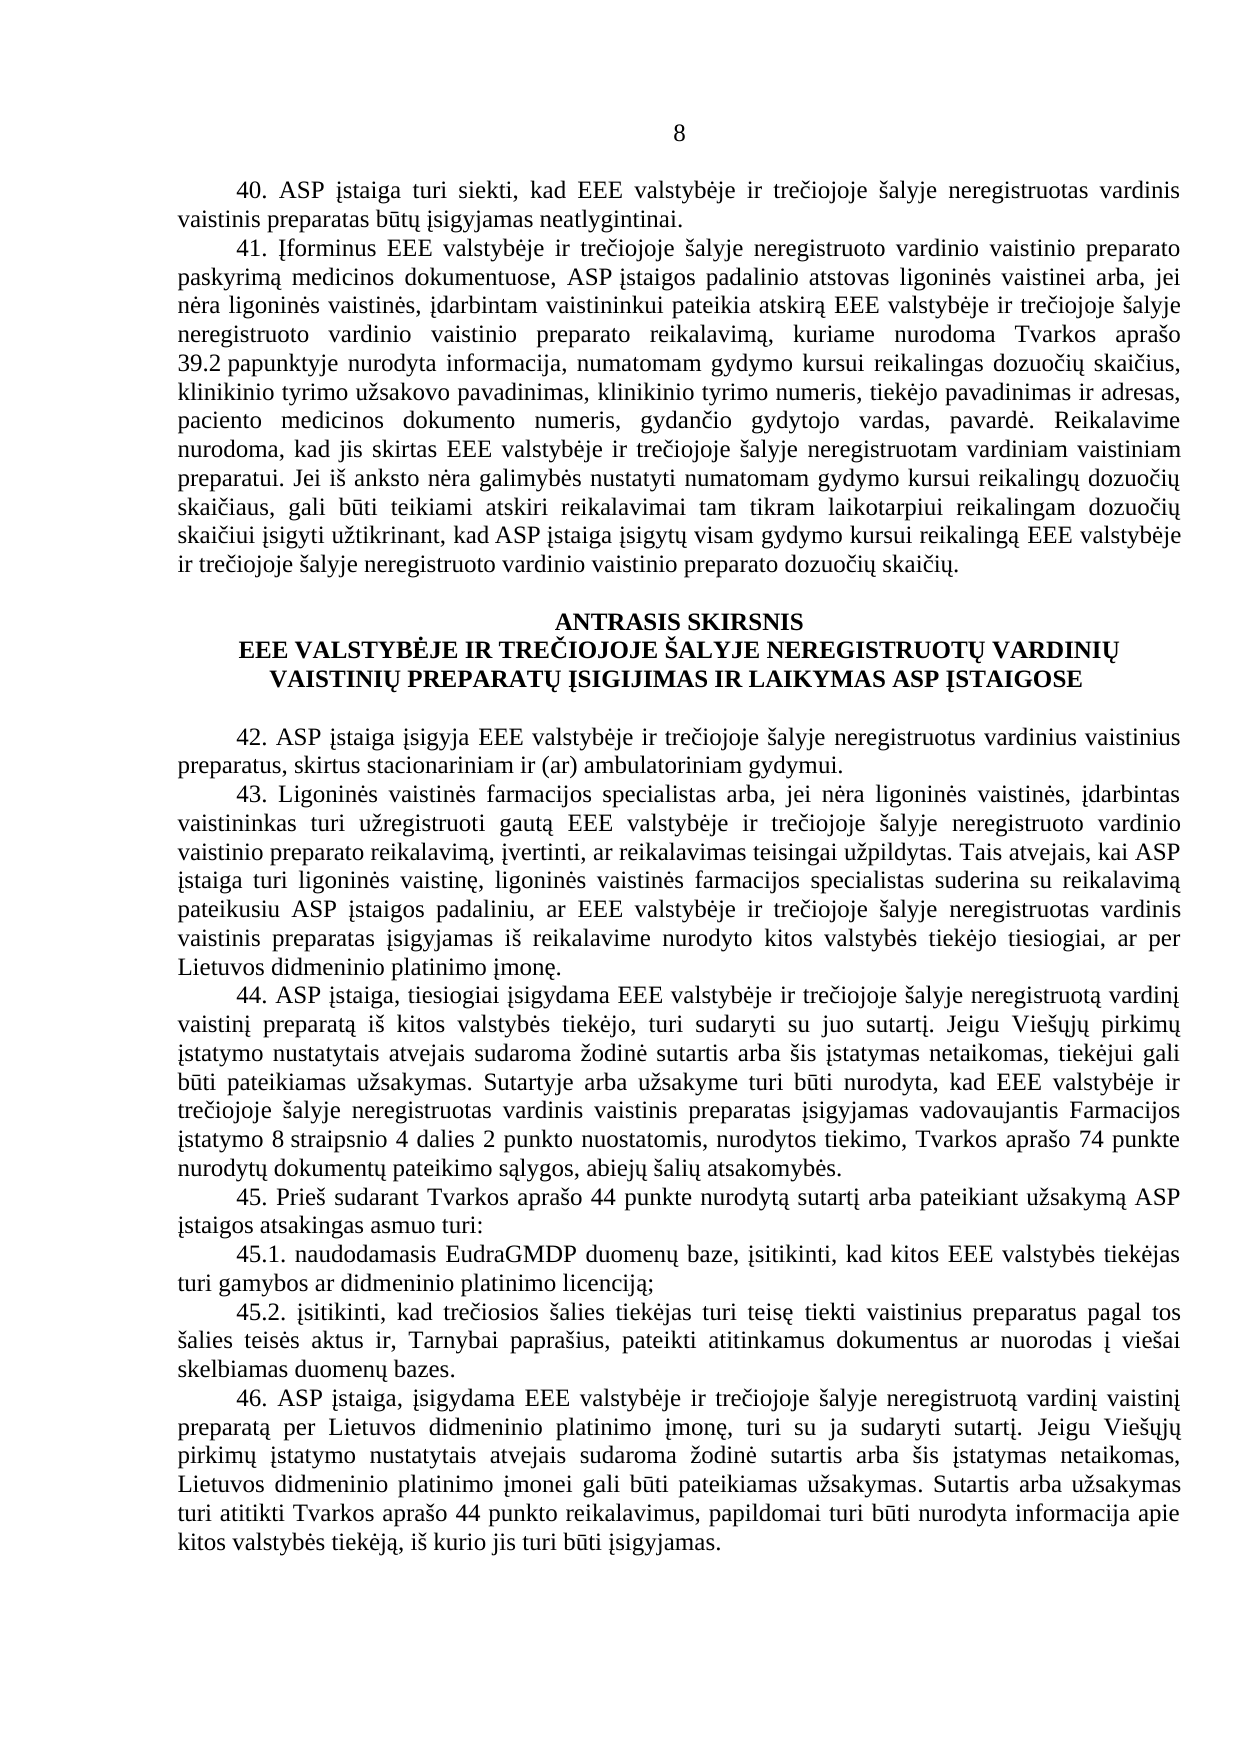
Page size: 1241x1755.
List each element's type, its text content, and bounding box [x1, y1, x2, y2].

text 45.2. įsitikinti, kad trečiosios šalies tiekėjas turi teisę tiekti vaistinius preparatus pagal tos šalies teisės aktus ir, Tarnybai paprašius, pateikti atitinkamus dokumentus ar nuorodas į viešai skelbiamas duomenų bazes. [177, 1297, 1181, 1383]
text 42. ASP įstaiga įsigyja EEE valstybėje ir trečiojoje šalyje neregistruotus vardinius vaistinius preparatus, skirtus stacionariniam ir (ar) ambulatoriniam gydymui. [177, 722, 1181, 779]
text ANTRASIS SKIRSNIS [177, 607, 1181, 636]
text 46. ASP įstaiga, įsigydama EEE valstybėje ir trečiojoje šalyje neregistruotą vardinį vaistinį preparatą per Lietuvos didmeninio platinimo įmonę, turi su ja sudaryti sutartį. Jeigu Viešųjų pirkimų įstatymo nustatytais atvejais sudaroma žodinė sutartis arba šis įstatymas netaikomas, Lietuvos didmeninio platinimo įmonei gali būti pateikiamas užsakymas. Sutartis arba užsakymas turi atitikti Tvarkos aprašo 44 punkto reikalavimus, papildomai turi būti nurodyta informacija apie kitos valstybės tiekėją, iš kurio jis turi būti įsigyjamas. [177, 1383, 1181, 1556]
text EEE VALSTYBĖJE IR TREČIOJOJE ŠALYJE NEREGISTRUOTŲ VARDINIŲ VAISTINIŲ PREPARATŲ ĮSIGIJIMAS IR LAIKYMAS ASP ĮSTAIGOSE [177, 636, 1181, 693]
text 43. Ligoninės vaistinės farmacijos specialistas arba, jei nėra ligoninės vaistinės, įdarbintas vaistininkas turi užregistruoti gautą EEE valstybėje ir trečiojoje šalyje neregistruoto vardinio vaistinio preparato reikalavimą, įvertinti, ar reikalavimas teisingai užpildytas. Tais atvejais, kai ASP įstaiga turi ligoninės vaistinę, ligoninės vaistinės farmacijos specialistas suderina su reikalavimą pateikusiu ASP įstaigos padaliniu, ar EEE valstybėje ir trečiojoje šalyje neregistruotas vardinis vaistinis preparatas įsigyjamas iš reikalavime nurodyto kitos valstybės tiekėjo tiesiogiai, ar per Lietuvos didmeninio platinimo įmonę. [177, 779, 1181, 981]
text 40. ASP įstaiga turi siekti, kad EEE valstybėje ir trečiojoje šalyje neregistruotas vardinis vaistinis preparatas būtų įsigyjamas neatlygintinai. [177, 176, 1181, 233]
text 45. Prieš sudarant Tvarkos aprašo 44 punkte nurodytą sutartį arba pateikiant užsakymą ASP įstaigos atsakingas asmuo turi: [177, 1182, 1181, 1239]
text 41. Įforminus EEE valstybėje ir trečiojoje šalyje neregistruoto vardinio vaistinio preparato paskyrimą medicinos dokumentuose, ASP įstaigos padalinio atstovas ligoninės vaistinei arba, jei nėra ligoninės vaistinės, įdarbintam vaistininkui pateikia atskirą EEE valstybėje ir trečiojoje šalyje neregistruoto vardinio vaistinio preparato reikalavimą, kuriame nurodoma Tvarkos aprašo 39.2 papunktyje nurodyta informacija, numatomam gydymo kursui reikalingas dozuočių skaičius, klinikinio tyrimo užsakovo pavadinimas, klinikinio tyrimo numeris, tiekėjo pavadinimas ir adresas, paciento medicinos dokumento numeris, gydančio gydytojo vardas, pavardė. Reikalavime nurodoma, kad jis skirtas EEE valstybėje ir trečiojoje šalyje neregistruotam vardiniam vaistiniam preparatui. Jei iš anksto nėra galimybės nustatyti numatomam gydymo kursui reikalingų dozuočių skaičiaus, gali būti teikiami atskiri reikalavimai tam tikram laikotarpiui reikalingam dozuočių skaičiui įsigyti užtikrinant, kad ASP įstaiga įsigytų visam gydymo kursui reikalingą EEE valstybėje ir trečiojoje šalyje neregistruoto vardinio vaistinio preparato dozuočių skaičių. [177, 233, 1181, 578]
text 45.1. naudodamasis EudraGMDP duomenų baze, įsitikinti, kad kitos EEE valstybės tiekėjas turi gamybos ar didmeninio platinimo licenciją; [177, 1239, 1181, 1297]
text 44. ASP įstaiga, tiesiogiai įsigydama EEE valstybėje ir trečiojoje šalyje neregistruotą vardinį vaistinį preparatą iš kitos valstybės tiekėjo, turi sudaryti su juo sutartį. Jeigu Viešųjų pirkimų įstatymo nustatytais atvejais sudaroma žodinė sutartis arba šis įstatymas netaikomas, tiekėjui gali būti pateikiamas užsakymas. Sutartyje arba užsakyme turi būti nurodyta, kad EEE valstybėje ir trečiojoje šalyje neregistruotas vardinis vaistinis preparatas įsigyjamas vadovaujantis Farmacijos įstatymo 8 straipsnio 4 dalies 2 punkto nuostatomis, nurodytos tiekimo, Tvarkos aprašo 74 punkte nurodytų dokumentų pateikimo sąlygos, abiejų šalių atsakomybės. [177, 981, 1181, 1182]
